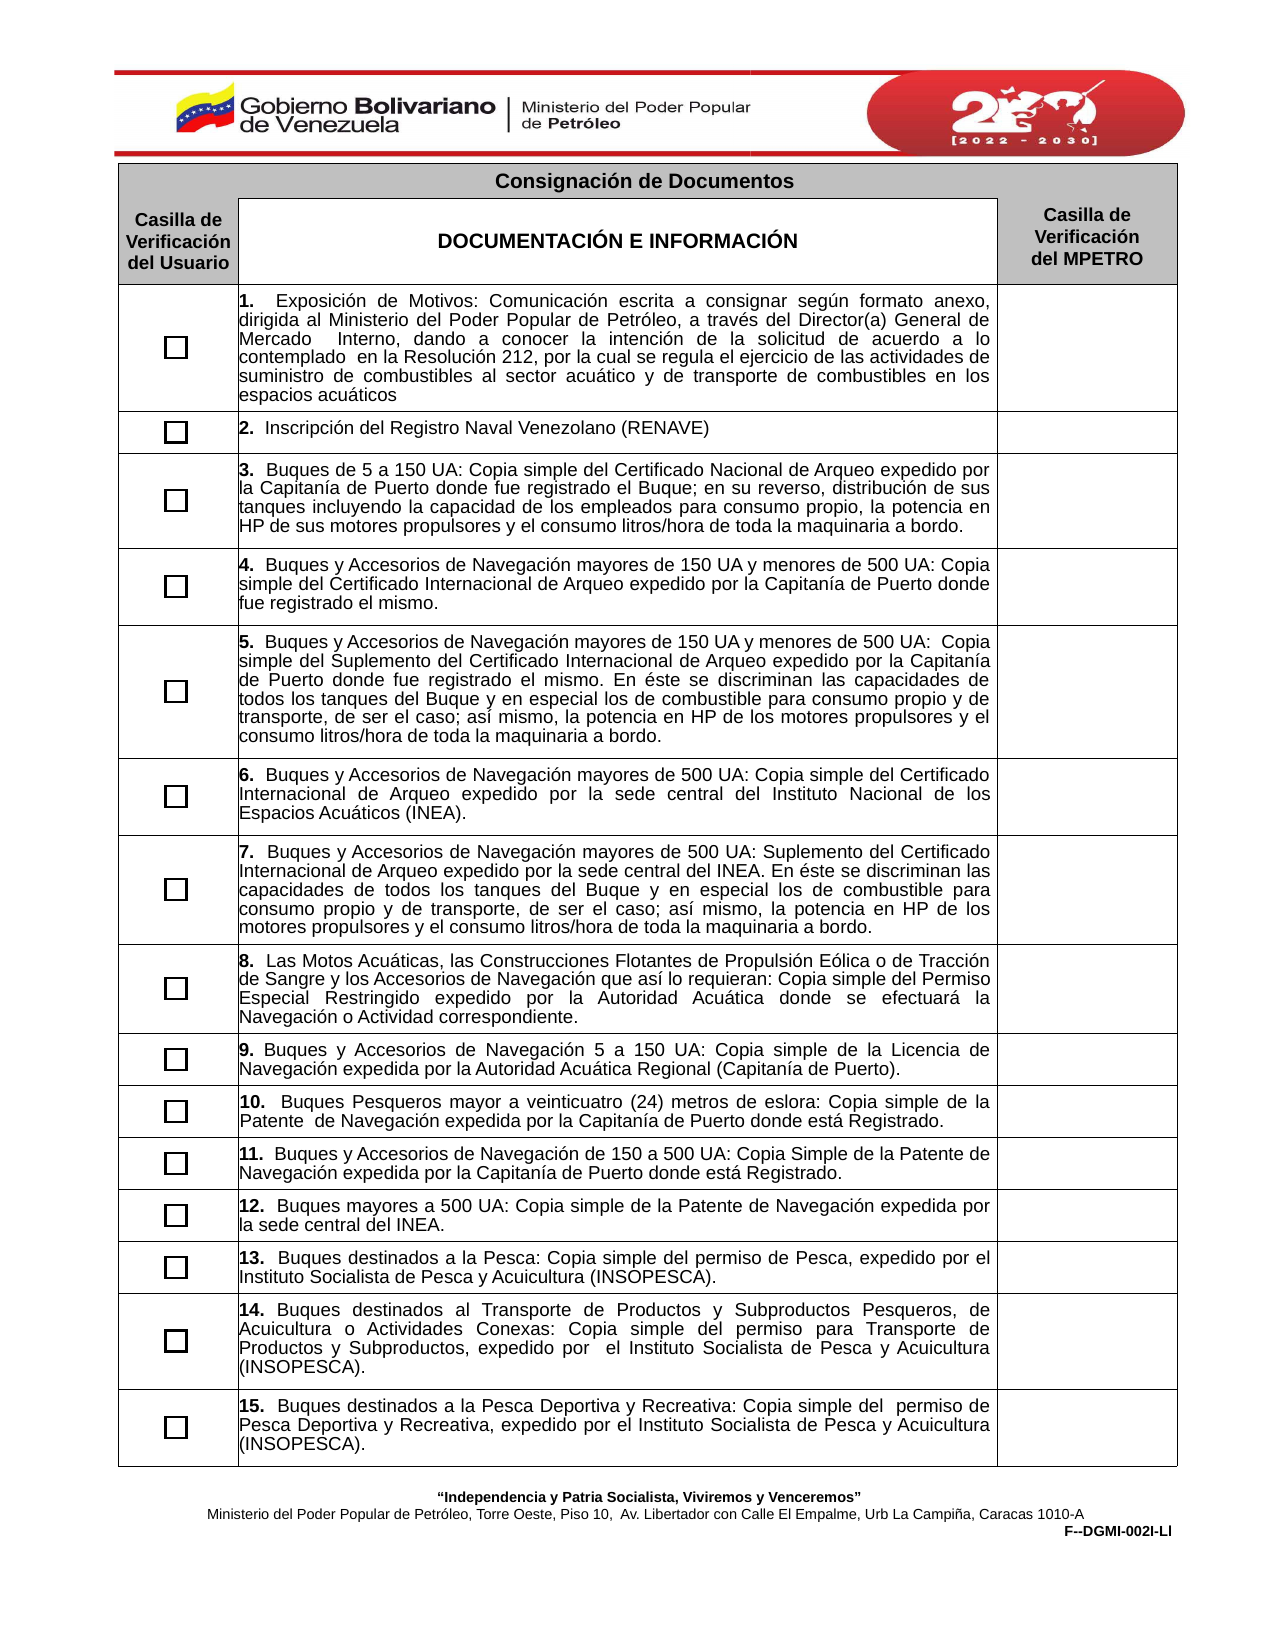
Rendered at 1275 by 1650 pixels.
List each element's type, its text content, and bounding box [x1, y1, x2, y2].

table_cell DOCUMENTACIÓN E INFORMACIÓN [239, 199, 997, 284]
table_cell 10. Buques Pesqueros mayor a veinticuatro (24) metros de eslora: Copia simple de la Patente de Navegación expedida por la Capitanía de Puerto donde está Registrado. [239, 1086, 997, 1137]
table_cell 12. Buques mayores a 500 UA: Copia simple de la Patente de Navegación expedida por la sede central del INEA. [239, 1190, 997, 1241]
table_cell [119, 549, 238, 625]
table_cell 11. Buques y Accesorios de Navegación de 150 a 500 UA: Copia Simple de la Patente de Navegación expedida por la Capitanía de Puerto donde está Registrado. [239, 1138, 997, 1189]
table_cell 3. Buques de 5 a 150 UA: Copia simple del Certificado Nacional de Arqueo expedido por la Capitanía de Puerto donde fue registrado el Buque; en su reverso, distribución de sus tanques incluyendo la capacidad de los empleados para consumo propio, la potencia en HP de sus motores propulsores y el consumo litros/hora de toda la maquinaria a bordo. [239, 454, 997, 548]
table_cell [119, 836, 238, 943]
table_cell [119, 1242, 238, 1293]
table_cell [998, 1294, 1177, 1389]
table_cell 1. Exposición de Motivos: Comunicación escrita a consignar según formato anexo, dirigida al Ministerio del Poder Popular de Petróleo, a través del Director(a) General de Mercado Interno, dando a conocer la intención de la solicitud de acuerdo a lo contemplado en la Resolución 212, por la cual se regula el ejercicio de las actividades de suministro de combustibles al sector acuático y de transporte de combustibles en los espacios acuáticos [239, 285, 997, 411]
table_cell [119, 626, 238, 758]
table_cell [998, 1242, 1177, 1293]
table_cell 8. Las Motos Acuáticas, las Construcciones Flotantes de Propulsión Eólica o de Tracción de Sangre y los Accesorios de Navegación que así lo requieran: Copia simple del Permiso Especial Restringido expedido por la Autoridad Acuática donde se efectuará la Navegación o Actividad correspondiente. [239, 945, 997, 1033]
table_cell Casilla de Verificación del Usuario [119, 198, 238, 284]
table_cell [119, 1086, 238, 1137]
table_cell [119, 454, 238, 548]
table_cell 5. Buques y Accesorios de Navegación mayores de 150 UA y menores de 500 UA: Copia simple del Suplemento del Certificado Internacional de Arqueo expedido por la Capitanía de Puerto donde fue registrado el mismo. En éste se discriminan las capacidades de todos los tanques del Buque y en especial los de combustible para consumo propio y de transporte, de ser el caso; así mismo, la potencia en HP de los motores propulsores y el consumo litros/hora de toda la maquinaria a bordo. [239, 626, 997, 758]
table_cell [998, 759, 1177, 835]
table_cell [119, 1294, 238, 1389]
table_cell [119, 759, 238, 835]
table_cell [119, 1390, 238, 1466]
table_cell [119, 412, 238, 452]
table_cell 7. Buques y Accesorios de Navegación mayores de 500 UA: Suplemento del Certificado Internacional de Arqueo expedido por la sede central del INEA. En éste se discriminan las capacidades de todos los tanques del Buque y en especial los de combustible para consumo propio y de transporte, de ser el caso; así mismo, la potencia en HP de los motores propulsores y el consumo litros/hora de toda la maquinaria a bordo. [239, 836, 997, 943]
table_cell 15. Buques destinados a la Pesca Deportiva y Recreativa: Copia simple del permiso de Pesca Deportiva y Recreativa, expedido por el Instituto Socialista de Pesca y Acuicultura (INSOPESCA). [239, 1390, 997, 1466]
table_cell 4. Buques y Accesorios de Navegación mayores de 150 UA y menores de 500 UA: Copia simple del Certificado Internacional de Arqueo expedido por la Capitanía de Puerto donde fue registrado el mismo. [239, 549, 997, 625]
table_cell [119, 285, 238, 411]
table_cell [119, 1190, 238, 1241]
table_cell [998, 836, 1177, 943]
table_cell [998, 626, 1177, 758]
table_cell [998, 454, 1177, 548]
table_cell [119, 945, 238, 1033]
table_header Consignación de Documentos [119, 164, 1177, 198]
table_cell 9. Buques y Accesorios de Navegación 5 a 150 UA: Copia simple de la Licencia de Navegación expedida por la Autoridad Acuática Regional (Capitanía de Puerto). [239, 1034, 997, 1085]
table_cell [998, 1034, 1177, 1085]
table_cell [998, 1138, 1177, 1189]
table_cell 2. Inscripción del Registro Naval Venezolano (RENAVE) [239, 412, 997, 452]
table_cell [119, 1138, 238, 1189]
table_cell 13. Buques destinados a la Pesca: Copia simple del permiso de Pesca, expedido por el Instituto Socialista de Pesca y Acuicultura (INSOPESCA). [239, 1242, 997, 1293]
table_cell [998, 1190, 1177, 1241]
table_cell [119, 1034, 238, 1085]
table_cell [998, 285, 1177, 411]
table_cell [998, 549, 1177, 625]
table_cell [998, 1086, 1177, 1137]
table_cell [998, 412, 1177, 452]
table_cell [998, 945, 1177, 1033]
table_cell 6. Buques y Accesorios de Navegación mayores de 500 UA: Copia simple del Certificado Internacional de Arqueo expedido por la sede central del Instituto Nacional de los Espacios Acuáticos (INEA). [239, 759, 997, 835]
table_cell Casilla de Verificación del MPETRO [998, 198, 1177, 284]
table_cell 14. Buques destinados al Transporte de Productos y Subproductos Pesqueros, de Acuicultura o Actividades Conexas: Copia simple del permiso para Transporte de Productos y Subproductos, expedido por el Instituto Socialista de Pesca y Acuicultura (INSOPESCA). [239, 1294, 997, 1389]
table_cell [998, 1390, 1177, 1466]
